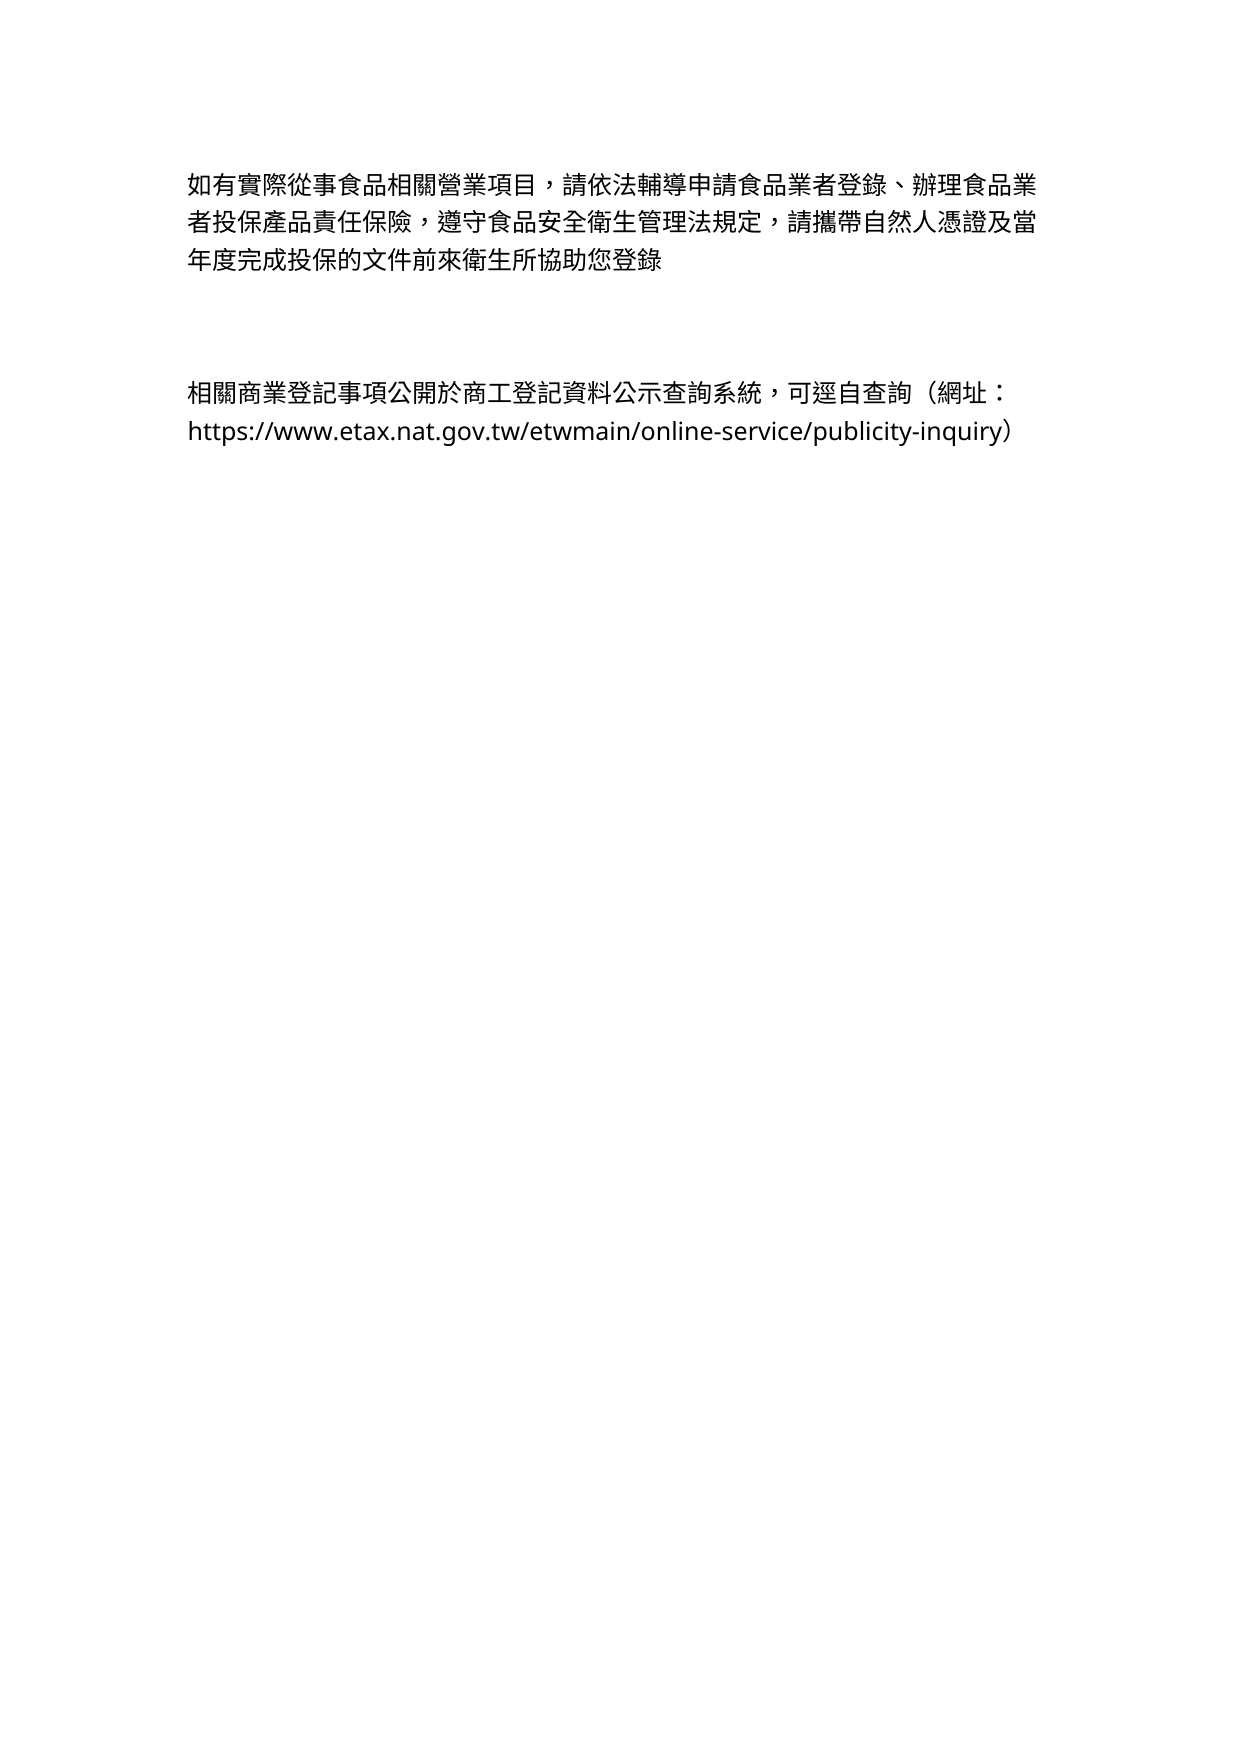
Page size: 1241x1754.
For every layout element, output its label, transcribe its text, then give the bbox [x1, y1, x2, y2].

text 如有實際從事食品相關營業項目，請依法輔導申請食品業者登錄、辦理食品業者投保產品責任保險，遵守食品安全衛生管理法規定，請攜帶自然人憑證及當年度完成投保的文件前來衛生所協助您登錄 [187, 164, 1053, 277]
text 相關商業登記事項公開於商工登記資料公示查詢系統，可逕自查詢（網址：https://www.etax.nat.gov.tw/etwmain/online-service/publicity-inquiry） [187, 373, 1053, 448]
